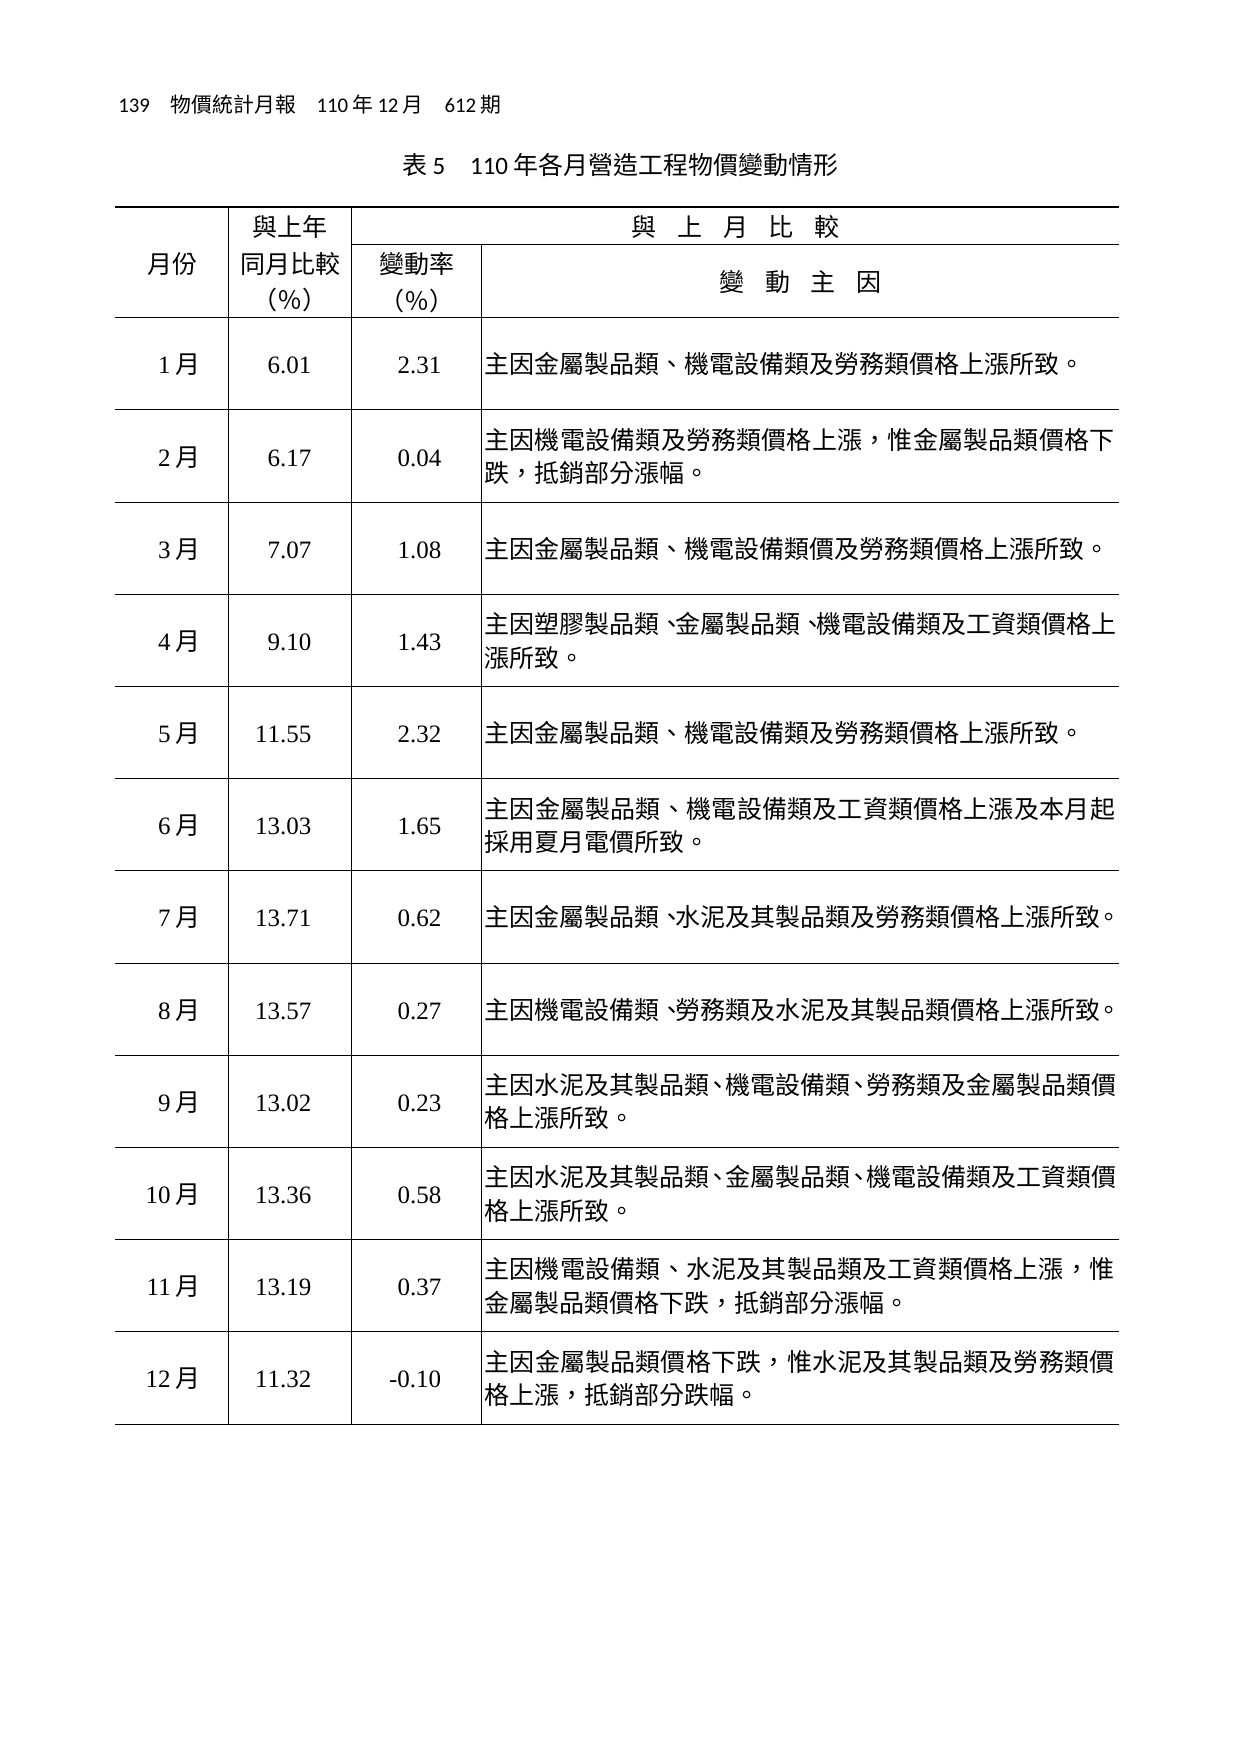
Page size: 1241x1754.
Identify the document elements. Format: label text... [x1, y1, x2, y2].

table_cell 1.08 [352, 503, 481, 594]
table_header 與上月比較 [352, 208, 1119, 244]
table_cell 7.07 [229, 503, 351, 594]
table_cell 6.17 [229, 410, 351, 502]
table_cell 11.55 [229, 687, 351, 778]
table_cell -0.10 [352, 1332, 481, 1423]
table_cell 10月 [115, 1148, 228, 1239]
table_cell 主因塑膠製品類、金屬製品類、機電設備類及工資類價格上漲所致。 [482, 595, 1119, 686]
table_cell 2.31 [352, 318, 481, 409]
table_cell 13.02 [229, 1056, 351, 1147]
table_cell 主因機電設備類及勞務類價格上漲，惟金屬製品類價格下跌，抵銷部分漲幅。 [482, 410, 1119, 502]
table_cell 主因機電設備類、勞務類及水泥及其製品類價格上漲所致。 [482, 964, 1119, 1055]
table_cell 0.23 [352, 1056, 481, 1147]
table_cell 主因金屬製品類價格下跌，惟水泥及其製品類及勞務類價格上漲，抵銷部分跌幅。 [482, 1332, 1119, 1423]
table_cell 13.19 [229, 1240, 351, 1331]
table_cell 主因水泥及其製品類、機電設備類、勞務類及金屬製品類價格上漲所致。 [482, 1056, 1119, 1147]
table_cell 4月 [115, 595, 228, 686]
table_cell 11月 [115, 1240, 228, 1331]
table_cell 1月 [115, 318, 228, 409]
table_cell 11.32 [229, 1332, 351, 1423]
table_cell 3月 [115, 503, 228, 594]
table_cell 2月 [115, 410, 228, 502]
table_cell 13.03 [229, 779, 351, 870]
table_cell 主因金屬製品類、機電設備類及勞務類價格上漲所致。 [482, 687, 1119, 778]
table_cell 13.71 [229, 871, 351, 962]
table_cell 0.04 [352, 410, 481, 502]
table_cell 8月 [115, 964, 228, 1055]
table_cell 主因金屬製品類、機電設備類及工資類價格上漲及本月起採用夏月電價所致。 [482, 779, 1119, 870]
table_cell 9月 [115, 1056, 228, 1147]
table_cell 1.65 [352, 779, 481, 870]
table_cell 9.10 [229, 595, 351, 686]
table_header 月份 [115, 208, 228, 317]
table_cell 6月 [115, 779, 228, 870]
table_cell 12月 [115, 1332, 228, 1423]
table_cell 0.27 [352, 964, 481, 1055]
table_cell 6.01 [229, 318, 351, 409]
table_cell 變動主因 [482, 245, 1119, 317]
table_cell 主因機電設備類、水泥及其製品類及工資類價格上漲，惟金屬製品類價格下跌，抵銷部分漲幅。 [482, 1240, 1119, 1331]
table_cell 主因水泥及其製品類、金屬製品類、機電設備類及工資類價格上漲所致。 [482, 1148, 1119, 1239]
table_header 與上年 同月比較 （％） [229, 208, 351, 317]
table_cell 2.32 [352, 687, 481, 778]
table_cell 5月 [115, 687, 228, 778]
table_cell 13.57 [229, 964, 351, 1055]
table_cell 0.58 [352, 1148, 481, 1239]
table_cell 主因金屬製品類、機電設備類及勞務類價格上漲所致。 [482, 318, 1119, 409]
table_cell 0.62 [352, 871, 481, 962]
table_cell 0.37 [352, 1240, 481, 1331]
table_cell 主因金屬製品類、機電設備類價及勞務類價格上漲所致。 [482, 503, 1119, 594]
table_cell 1.43 [352, 595, 481, 686]
table_cell 13.36 [229, 1148, 351, 1239]
table_cell 主因金屬製品類、水泥及其製品類及勞務類價格上漲所致。 [482, 871, 1119, 962]
table_cell 變動率 （％） [352, 245, 481, 317]
text 表5 110年各月營造工程物價變動情形 [118, 119, 1122, 181]
table_cell 7月 [115, 871, 228, 962]
